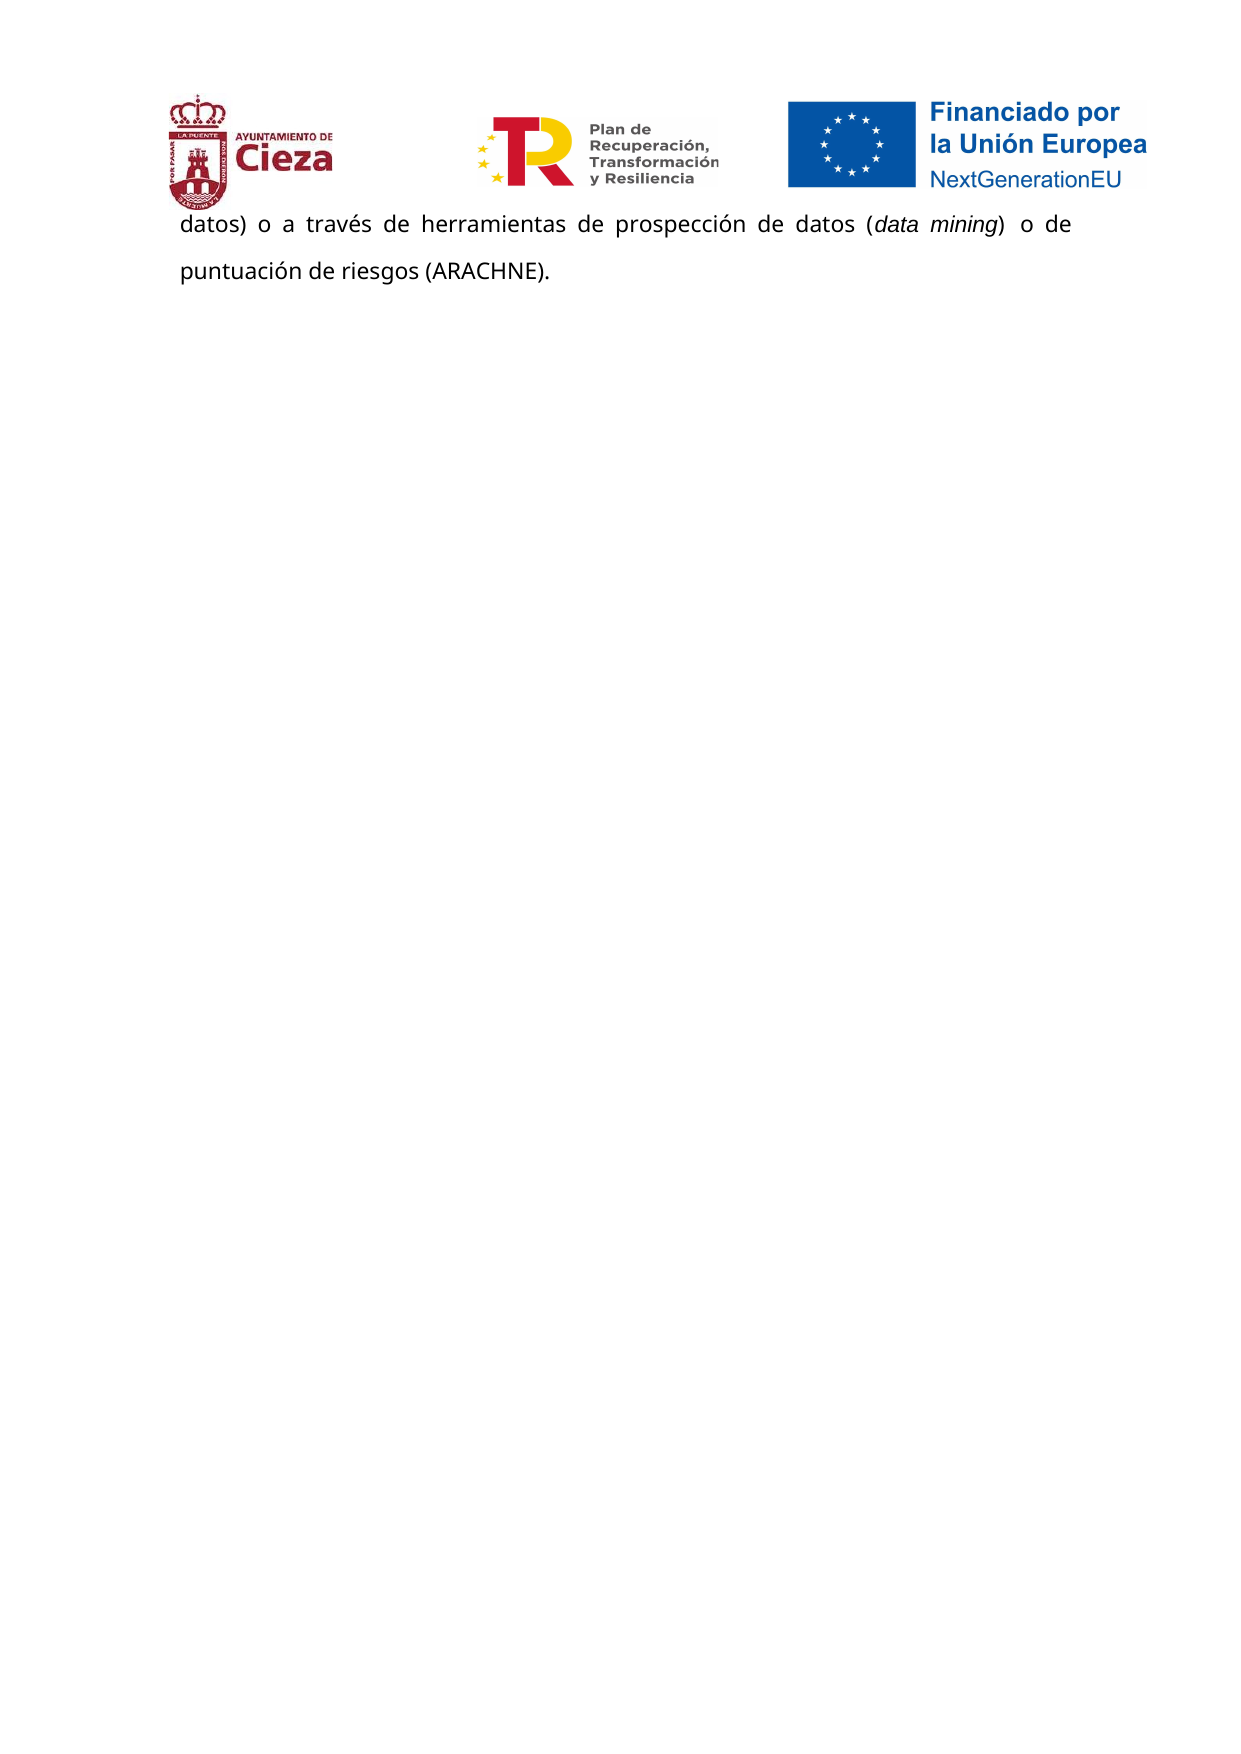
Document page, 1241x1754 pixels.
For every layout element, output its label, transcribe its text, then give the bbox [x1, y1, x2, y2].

picture [477, 117, 719, 187]
picture [786, 100, 1148, 189]
text datos) o a través de herramientas de prospección de datos (data mining) o de puntuación de riesgos (ARACHNE). [179, 208, 1072, 286]
picture [168, 93, 333, 210]
